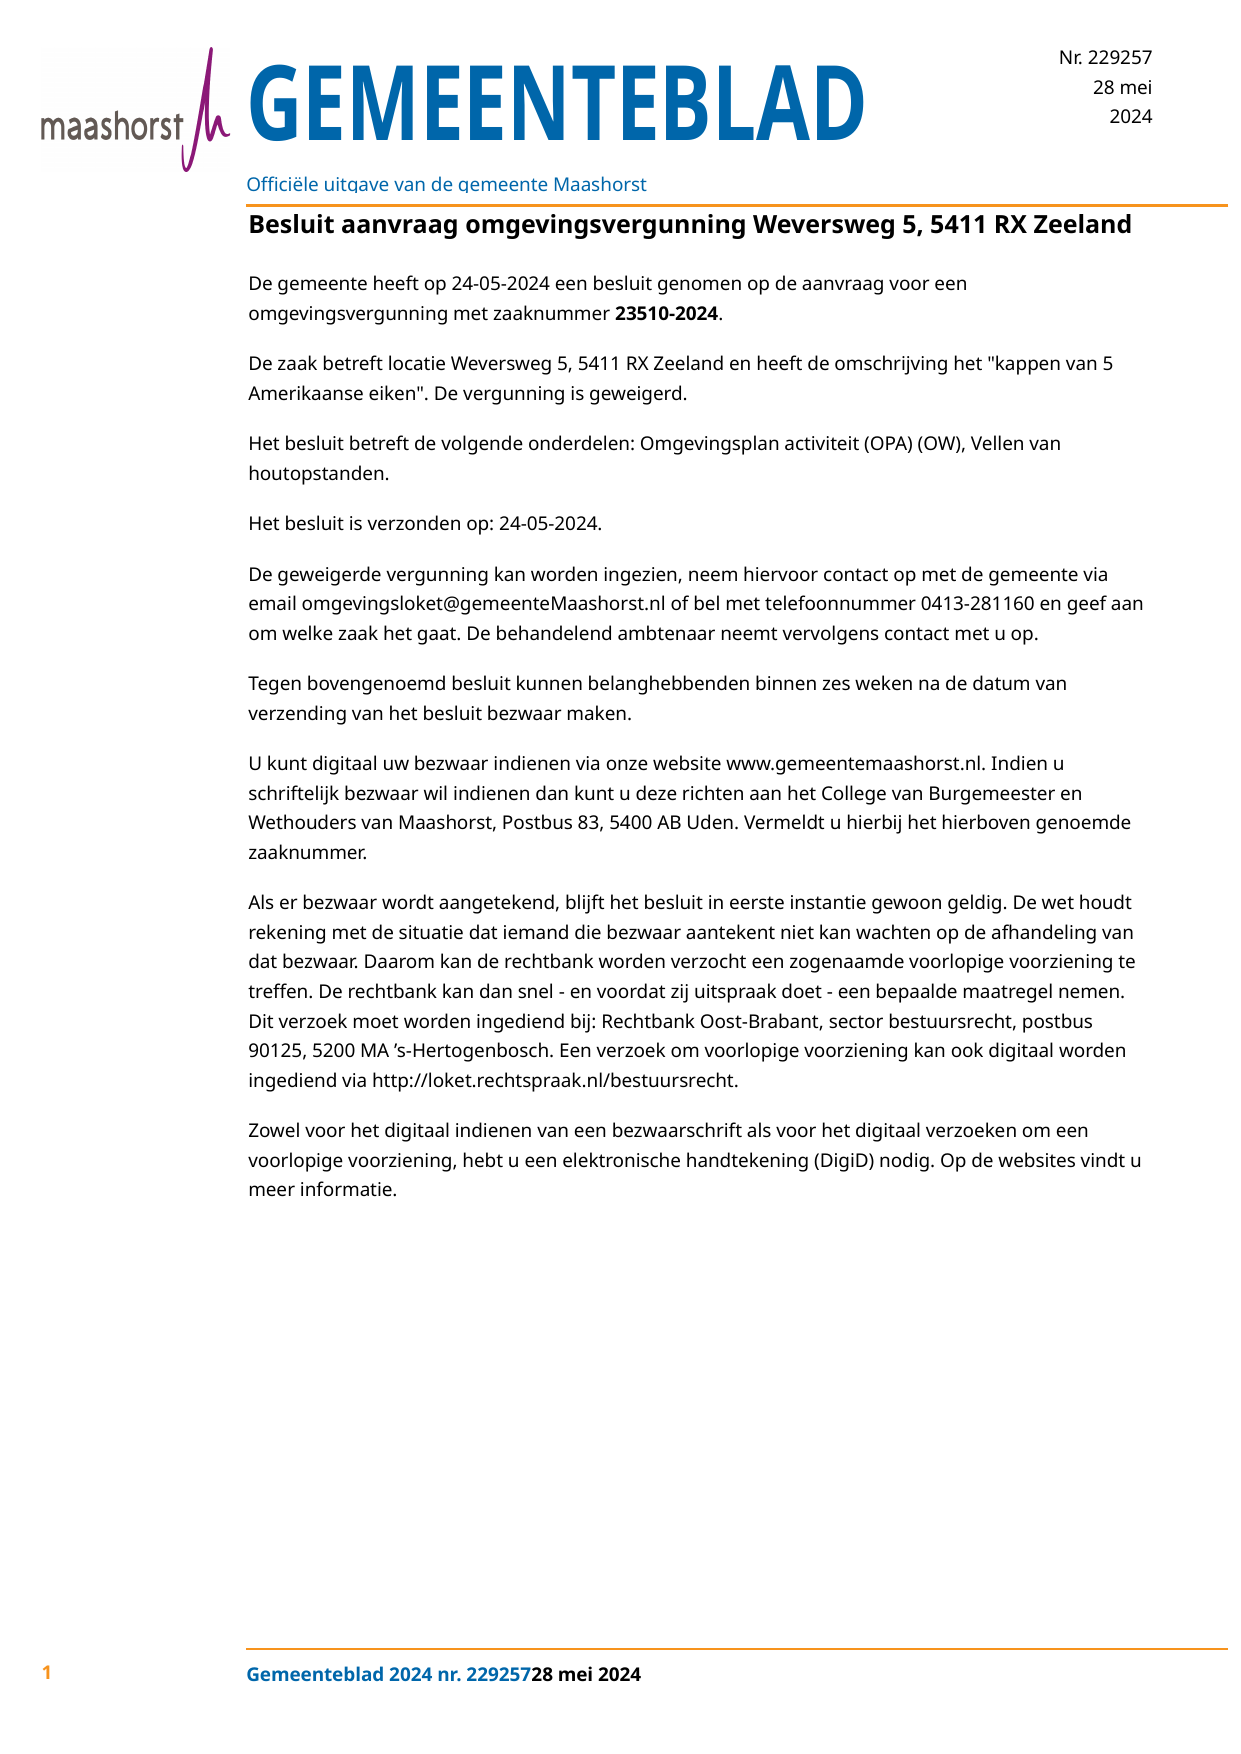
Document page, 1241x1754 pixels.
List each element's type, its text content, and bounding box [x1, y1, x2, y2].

text Het besluit is verzonden op: 24-05-2024. [248, 510, 1152, 536]
text U kunt digitaal uw bezwaar indienen via onze website www.gemeentemaashorst.nl. Indien u schriftelijk bezwaar wil indienen dan kunt u deze richten aan het College van Burgemeester en Wethouders van Maashorst, Postbus 83, 5400 AB Uden. Vermeldt u hierbij het hierboven genoemde zaaknummer. [248, 750, 1152, 865]
text Als er bezwaar wordt aangetekend, blijft het besluit in eerste instantie gewoon geldig. De wet houdt rekening met de situatie dat iemand die bezwaar aantekent niet kan wachten op de afhandeling van dat bezwaar. Daarom kan de rechtbank worden verzocht een zogenaamde voorlopige voorziening te treffen. De rechtbank kan dan snel - en voordat zij uitspraak doet - een bepaalde maatregel nemen. Dit verzoek moet worden ingediend bij: Rechtbank Oost-Brabant, sector bestuursrecht, postbus 90125, 5200 MA ’s-Hertogenbosch. Een verzoek om voorlopige voorziening kan ook digitaal worden ingediend via http://loket.rechtspraak.nl/bestuursrecht. [248, 889, 1152, 1093]
picture [41, 47, 231, 172]
text Tegen bovengenoemd besluit kunnen belanghebbenden binnen zes weken na de datum van verzending van het besluit bezwaar maken. [248, 670, 1152, 726]
text De gemeente heeft op 24-05-2024 een besluit genomen op de aanvraag voor een omgevingsvergunning met zaaknummer 23510-2024. [248, 270, 1152, 326]
text Het besluit betreft de volgende onderdelen: Omgevingsplan activiteit (OPA) (OW), Vellen van houtopstanden. [248, 430, 1152, 486]
text De geweigerde vergunning kan worden ingezien, neem hiervoor contact op met de gemeente via email omgevingsloket@gemeenteMaashorst.nl of bel met telefoonnummer 0413-281160 en geef aan om welke zaak het gaat. De behandelend ambtenaar neemt vervolgens contact met u op. [248, 561, 1152, 646]
text Besluit aanvraag omgevingsvergunning Weversweg 5, 5411 RX Zeeland [248, 207, 1152, 241]
text De zaak betreft locatie Weversweg 5, 5411 RX Zeeland en heeft de omschrijving het "kappen van 5 Amerikaanse eiken". De vergunning is geweigerd. [248, 350, 1152, 406]
text Zowel voor het digitaal indienen van een bezwaarschrift als voor het digitaal verzoeken om een voorlopige voorziening, hebt u een elektronische handtekening (DigiD) nodig. Op de websites vindt u meer informatie. [248, 1117, 1152, 1202]
